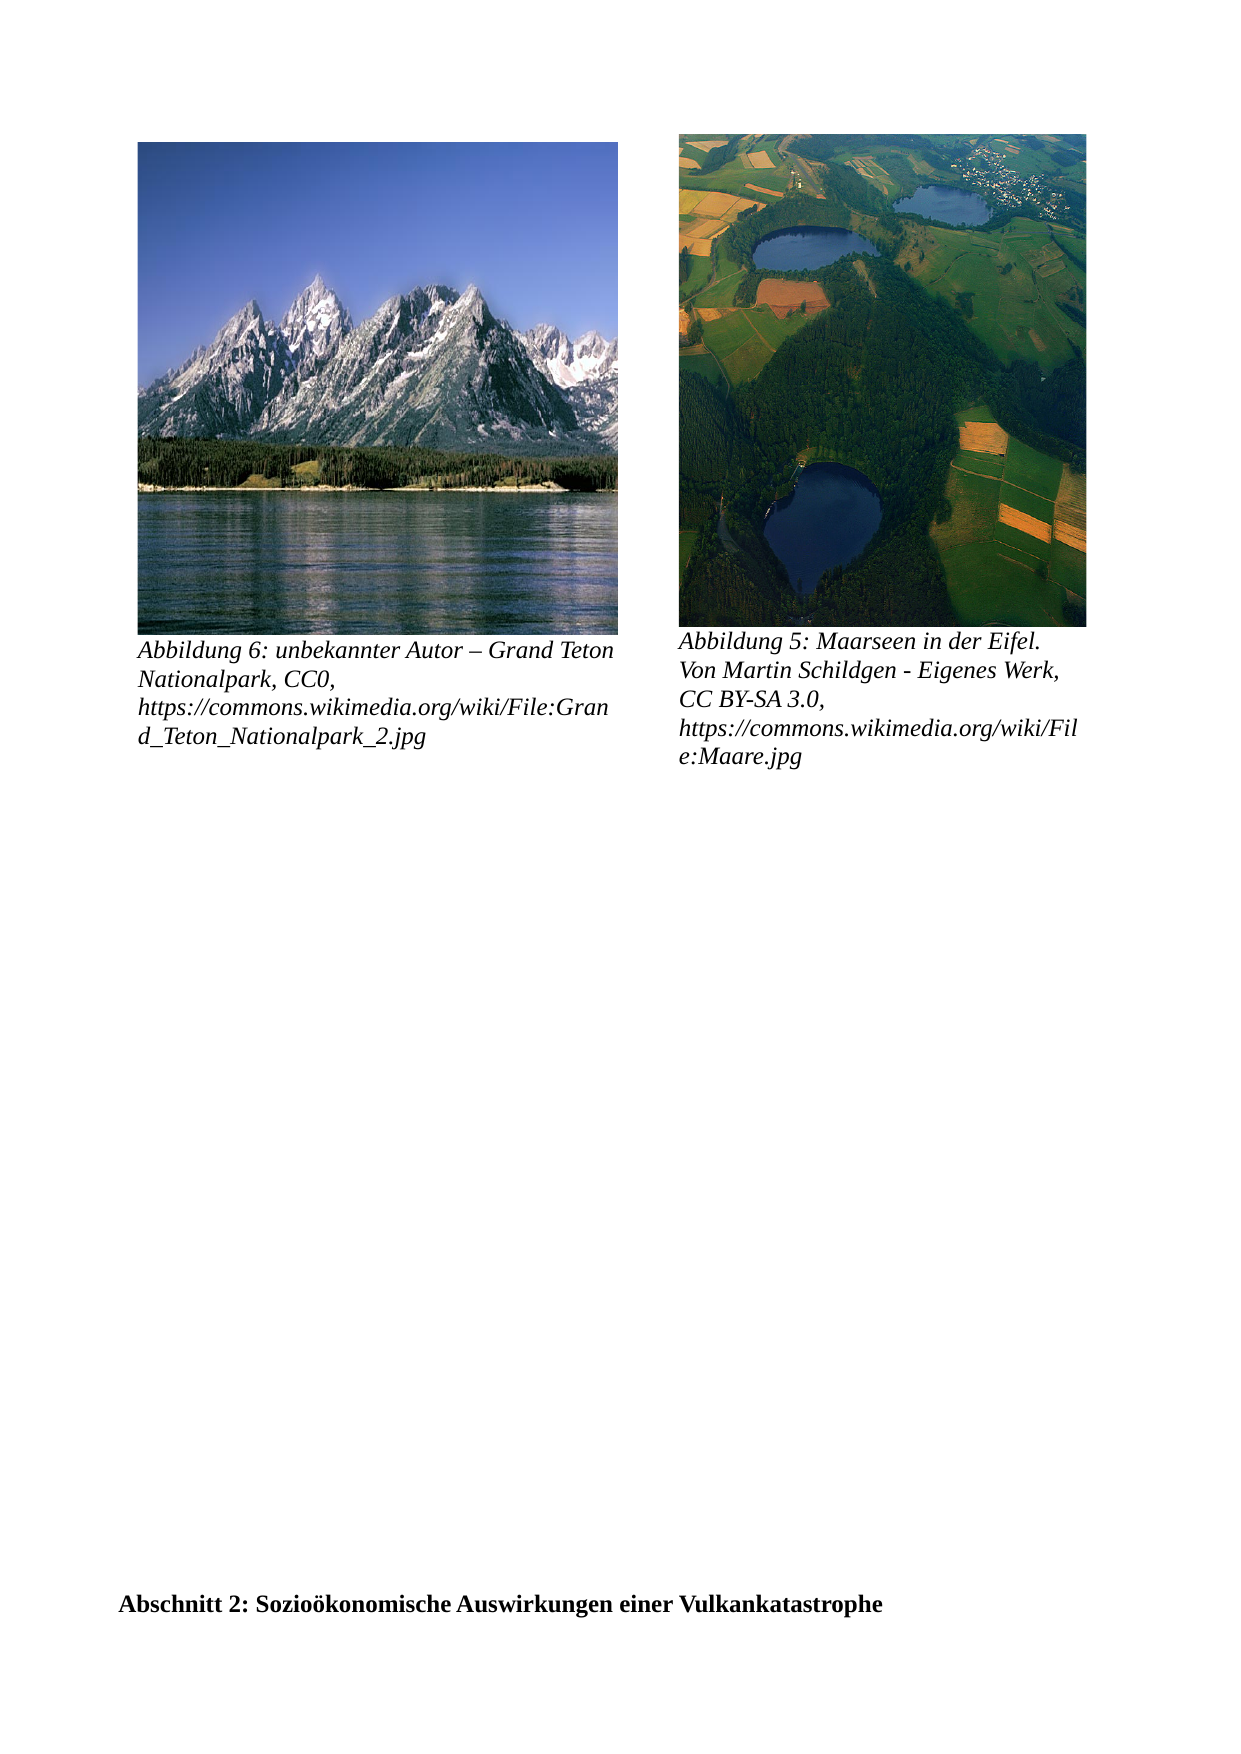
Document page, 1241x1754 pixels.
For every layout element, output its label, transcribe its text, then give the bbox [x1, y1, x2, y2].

text Abbildung 5: Maarseen in der Eifel. Von Martin Schildgen - Eigenes Werk, CC BY-SA 3.0, https://commons.wikimedia.org/wiki/File:Maare.jpg [679, 627, 1087, 770]
picture [678, 134, 1087, 627]
text Abbildung 6: unbekannter Autor – Grand Teton Nationalpark, CC0, https://commons.wikimedia.org/wiki/File:Grand_Teton_Nationalpark_2.jpg [138, 635, 618, 750]
picture [137, 142, 618, 635]
text Abschnitt 2: Sozioökonomische Auswirkungen einer Vulkankatastrophe [118, 1589, 1122, 1618]
